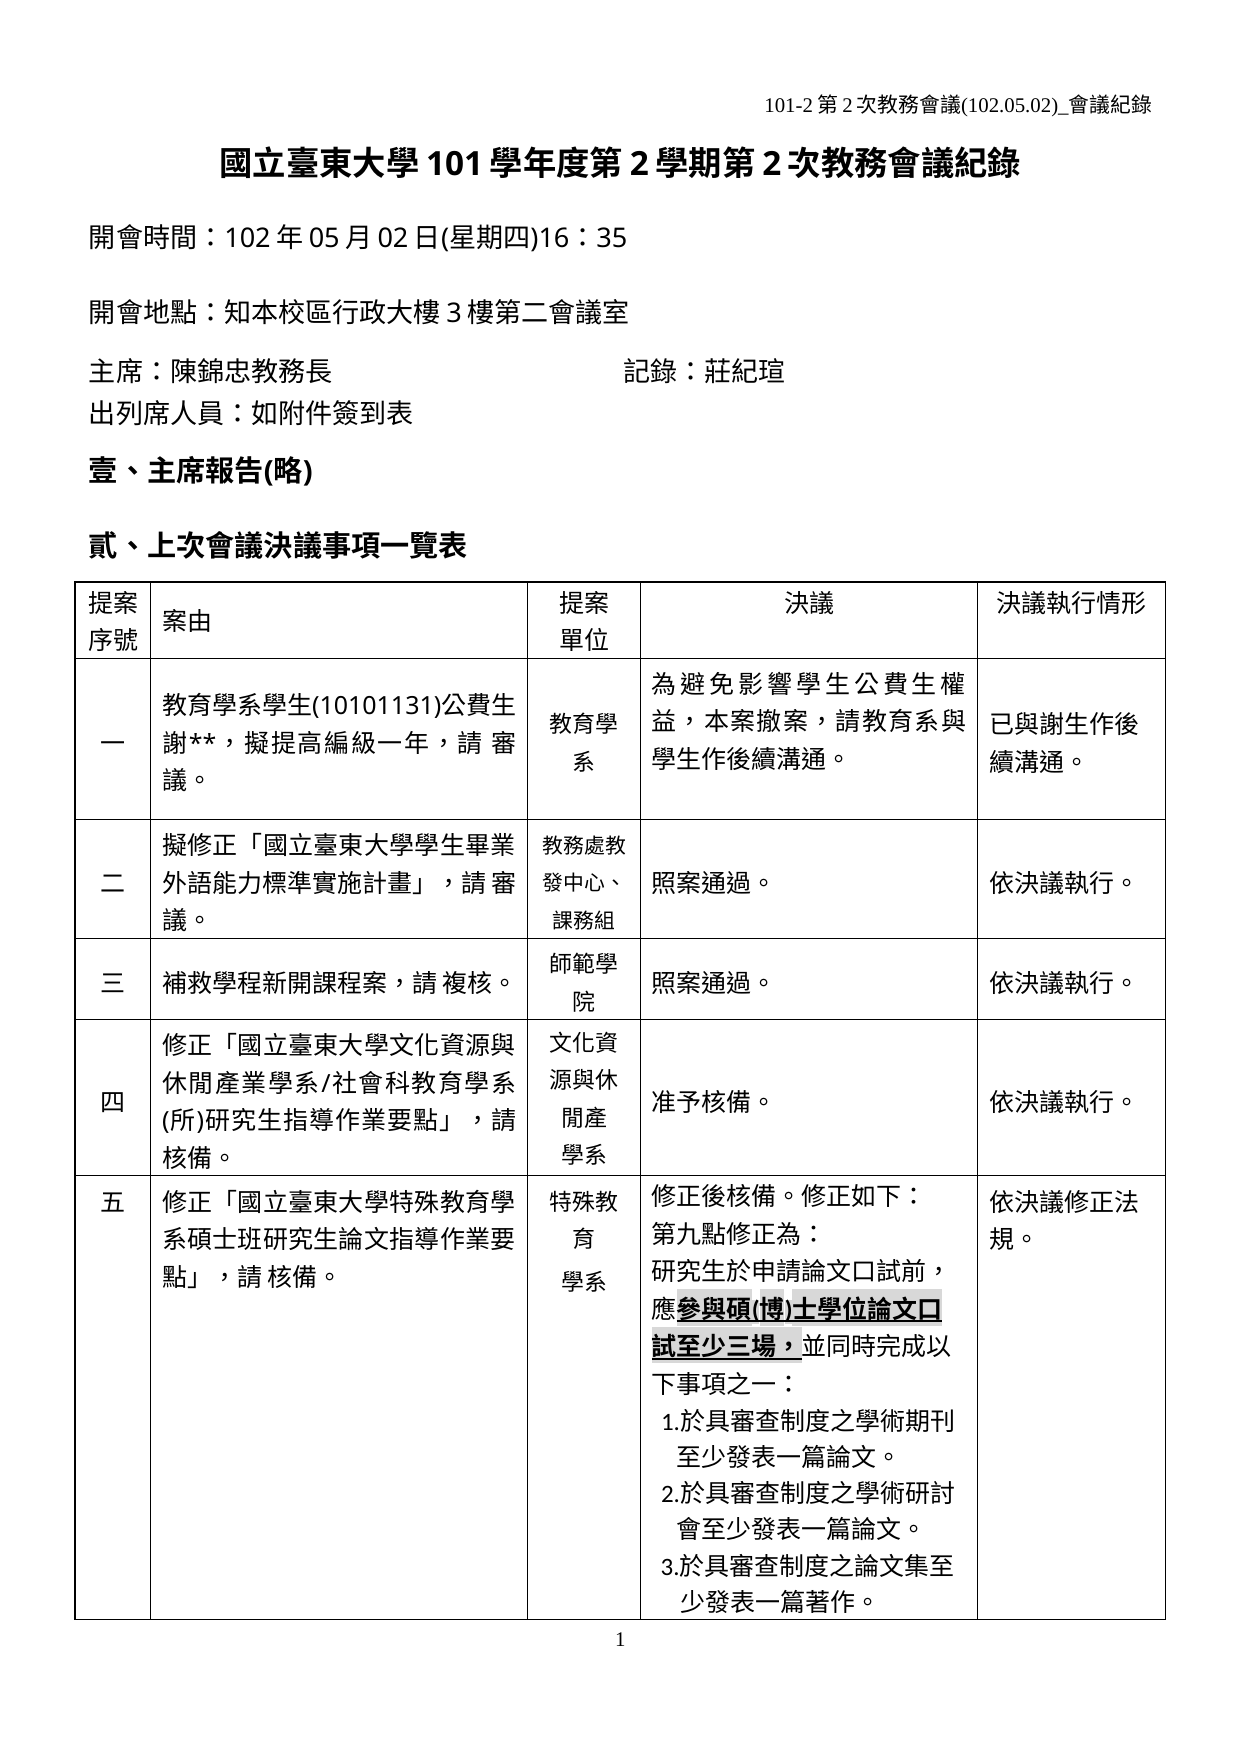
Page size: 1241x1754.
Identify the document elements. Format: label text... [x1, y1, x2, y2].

table_cell 依決議執行。 [978, 820, 1165, 938]
text 貳、上次會議決議事項一覽表 [89, 506, 1152, 581]
table_cell 三 [76, 939, 150, 1019]
table_header 提案 單位 [528, 583, 640, 657]
table_cell 補救學程新開課程案，請 複核。 [151, 939, 527, 1019]
table_header 決議 [641, 583, 977, 657]
table_cell 四 [76, 1020, 150, 1175]
table_cell 依決議執行。 [978, 939, 1165, 1019]
table_cell 教務處教發中心、課務組 [528, 820, 640, 938]
table_cell 教育學系學生(10101131)公費生謝**，擬提高編級一年，請 審議。 [151, 659, 527, 819]
table_cell 依決議修正法規。 [978, 1176, 1165, 1619]
table_cell 依決議執行。 [978, 1020, 1165, 1175]
table_cell 五 [76, 1176, 150, 1619]
table_cell 教育學系 [528, 659, 640, 819]
text 出列席人員：如附件簽到表 [89, 390, 1152, 431]
table_header 提案 序號 [76, 583, 150, 657]
text 開會時間：102年05月02日(星期四)16：35 [89, 198, 1152, 273]
table_cell 修正後核備。修正如下： 第九點修正為： 研究生於申請論文口試前，應參與碩(博)士學位論文口試至少三場，並同時完成以下事項之一： 1.於具審查制度之學術期刊至少發表一篇論文。 2.於具審查制度之學術研討會至少發表一篇論文。 3.於具審查制度之論文集至少發表一篇著作。 [641, 1176, 977, 1619]
table_cell 特殊教育 學系 [528, 1176, 640, 1619]
table_cell 已與謝生作後續溝通。 [978, 659, 1165, 819]
table_header 案由 [151, 583, 527, 657]
text 壹、主席報告(略) [89, 431, 1152, 506]
text 國立臺東大學101學年度第2學期第2次教務會議紀錄 [70, 123, 1152, 198]
table_cell 照案通過。 [641, 939, 977, 1019]
table_cell 修正「國立臺東大學文化資源與休閒產業學系/社會科教育學系(所)研究生指導作業要點」，請 核備。 [151, 1020, 527, 1175]
table_cell 准予核備。 [641, 1020, 977, 1175]
table_cell 為避免影響學生公費生權益，本案撤案，請教育系與學生作後續溝通。 [641, 659, 977, 819]
table_cell 二 [76, 820, 150, 938]
table_header 決議執行情形 [978, 583, 1165, 657]
table_cell 照案通過。 [641, 820, 977, 938]
table_cell 擬修正「國立臺東大學學生畢業外語能力標準實施計畫」，請 審議。 [151, 820, 527, 938]
table_cell 文化資源與休閒產 學系 [528, 1020, 640, 1175]
table_cell 修正「國立臺東大學特殊教育學系碩士班研究生論文指導作業要點」，請 核備。 [151, 1176, 527, 1619]
table_cell 師範學院 [528, 939, 640, 1019]
table_cell 一 [76, 659, 150, 819]
text 開會地點：知本校區行政大樓3樓第二會議室 [89, 273, 1152, 348]
text 主席：陳錦忠教務長 記錄：莊紀瑄 [89, 348, 1152, 390]
